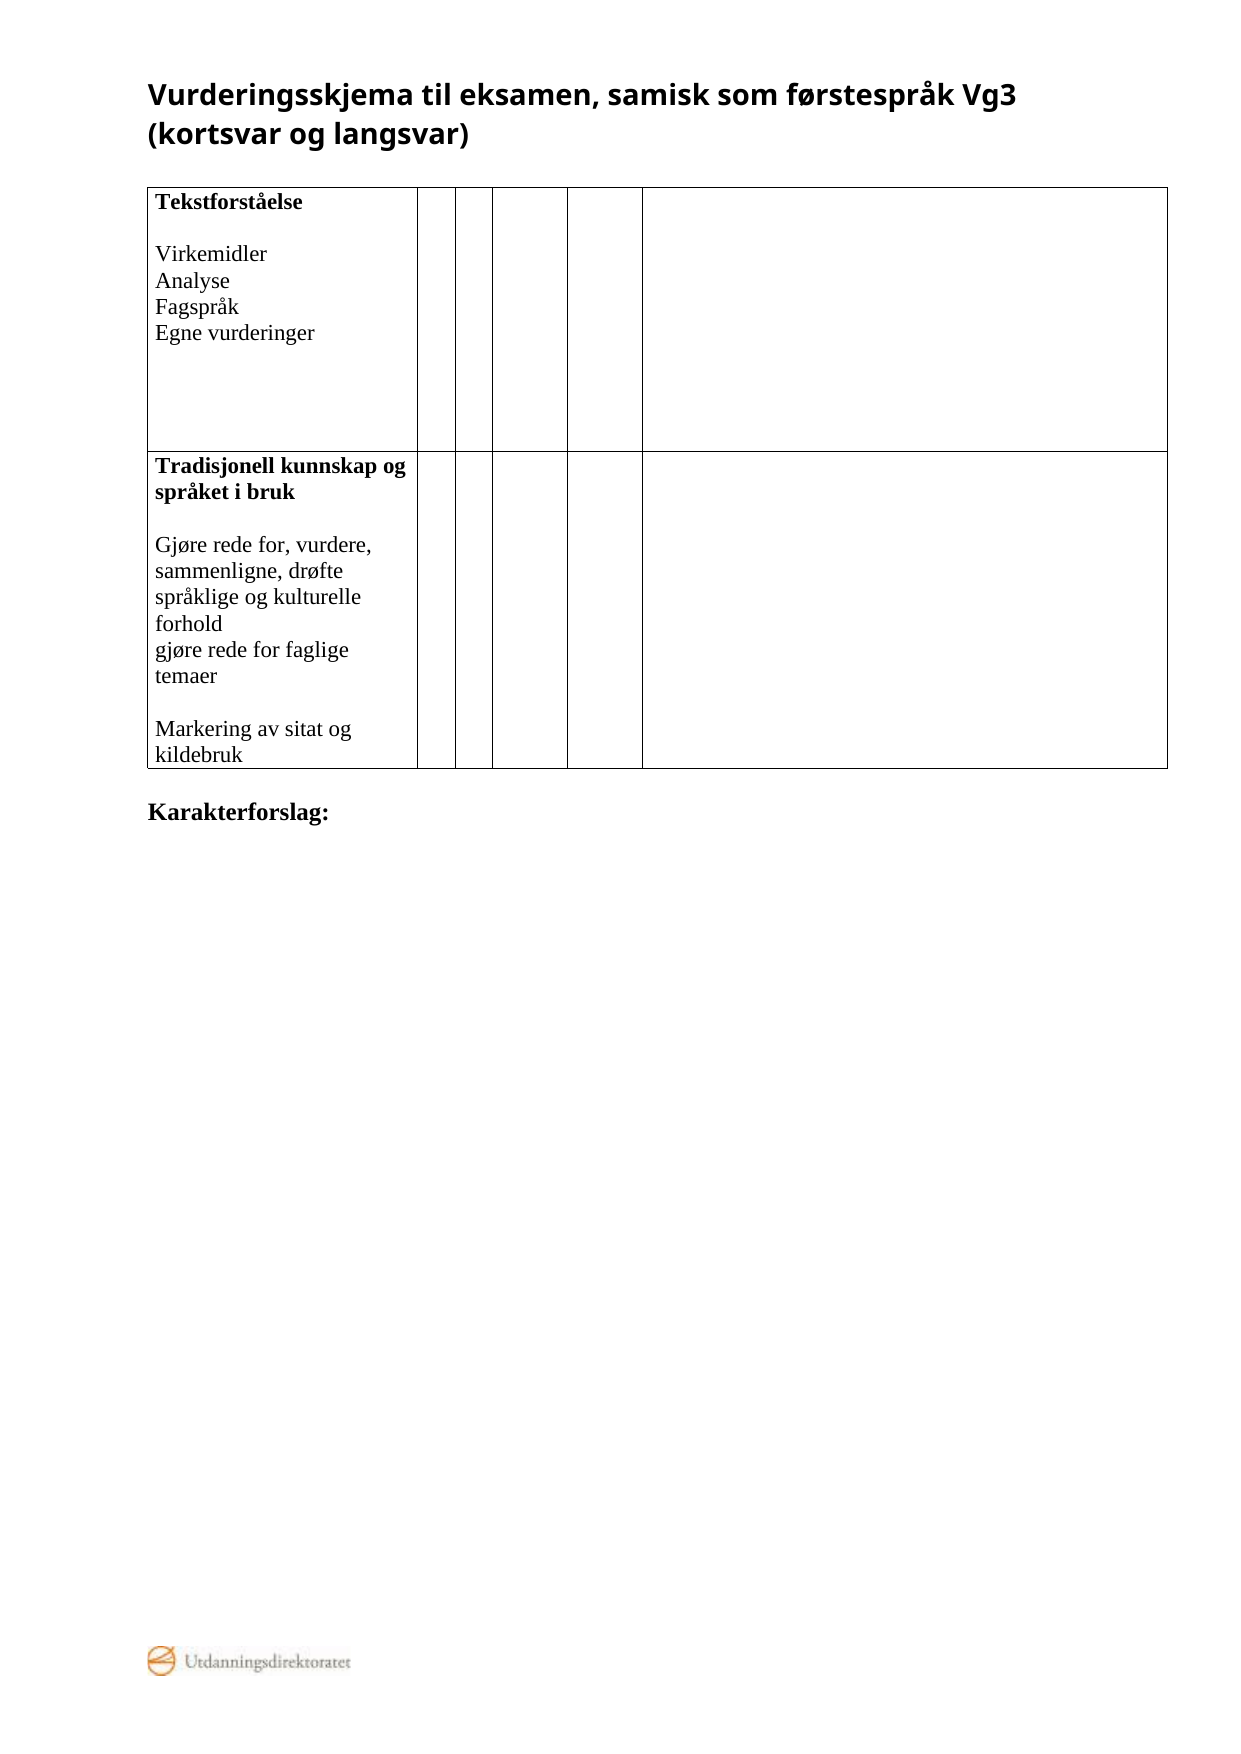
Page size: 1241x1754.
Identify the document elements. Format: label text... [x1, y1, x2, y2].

table_cell [643, 188, 1167, 451]
table_cell [493, 452, 567, 768]
table_cell [418, 188, 455, 451]
table_cell Tekstforståelse Virkemidler Analyse Fagspråk Egne vurderinger [148, 188, 417, 451]
table_cell [456, 188, 492, 451]
table_cell [568, 452, 642, 768]
picture [147, 1646, 351, 1676]
text Karakterforslag: [148, 797, 1093, 826]
table_cell [643, 452, 1167, 768]
table_cell [493, 188, 567, 451]
table_cell [568, 188, 642, 451]
table_cell [418, 452, 455, 768]
table_cell [456, 452, 492, 768]
table_cell Tradisjonell kunnskap og språket i bruk Gjøre rede for, vurdere, sammenligne, drøfte språklige og kulturelle forhold gjøre rede for faglige temaer Markering av sitat og kildebruk [148, 452, 417, 768]
